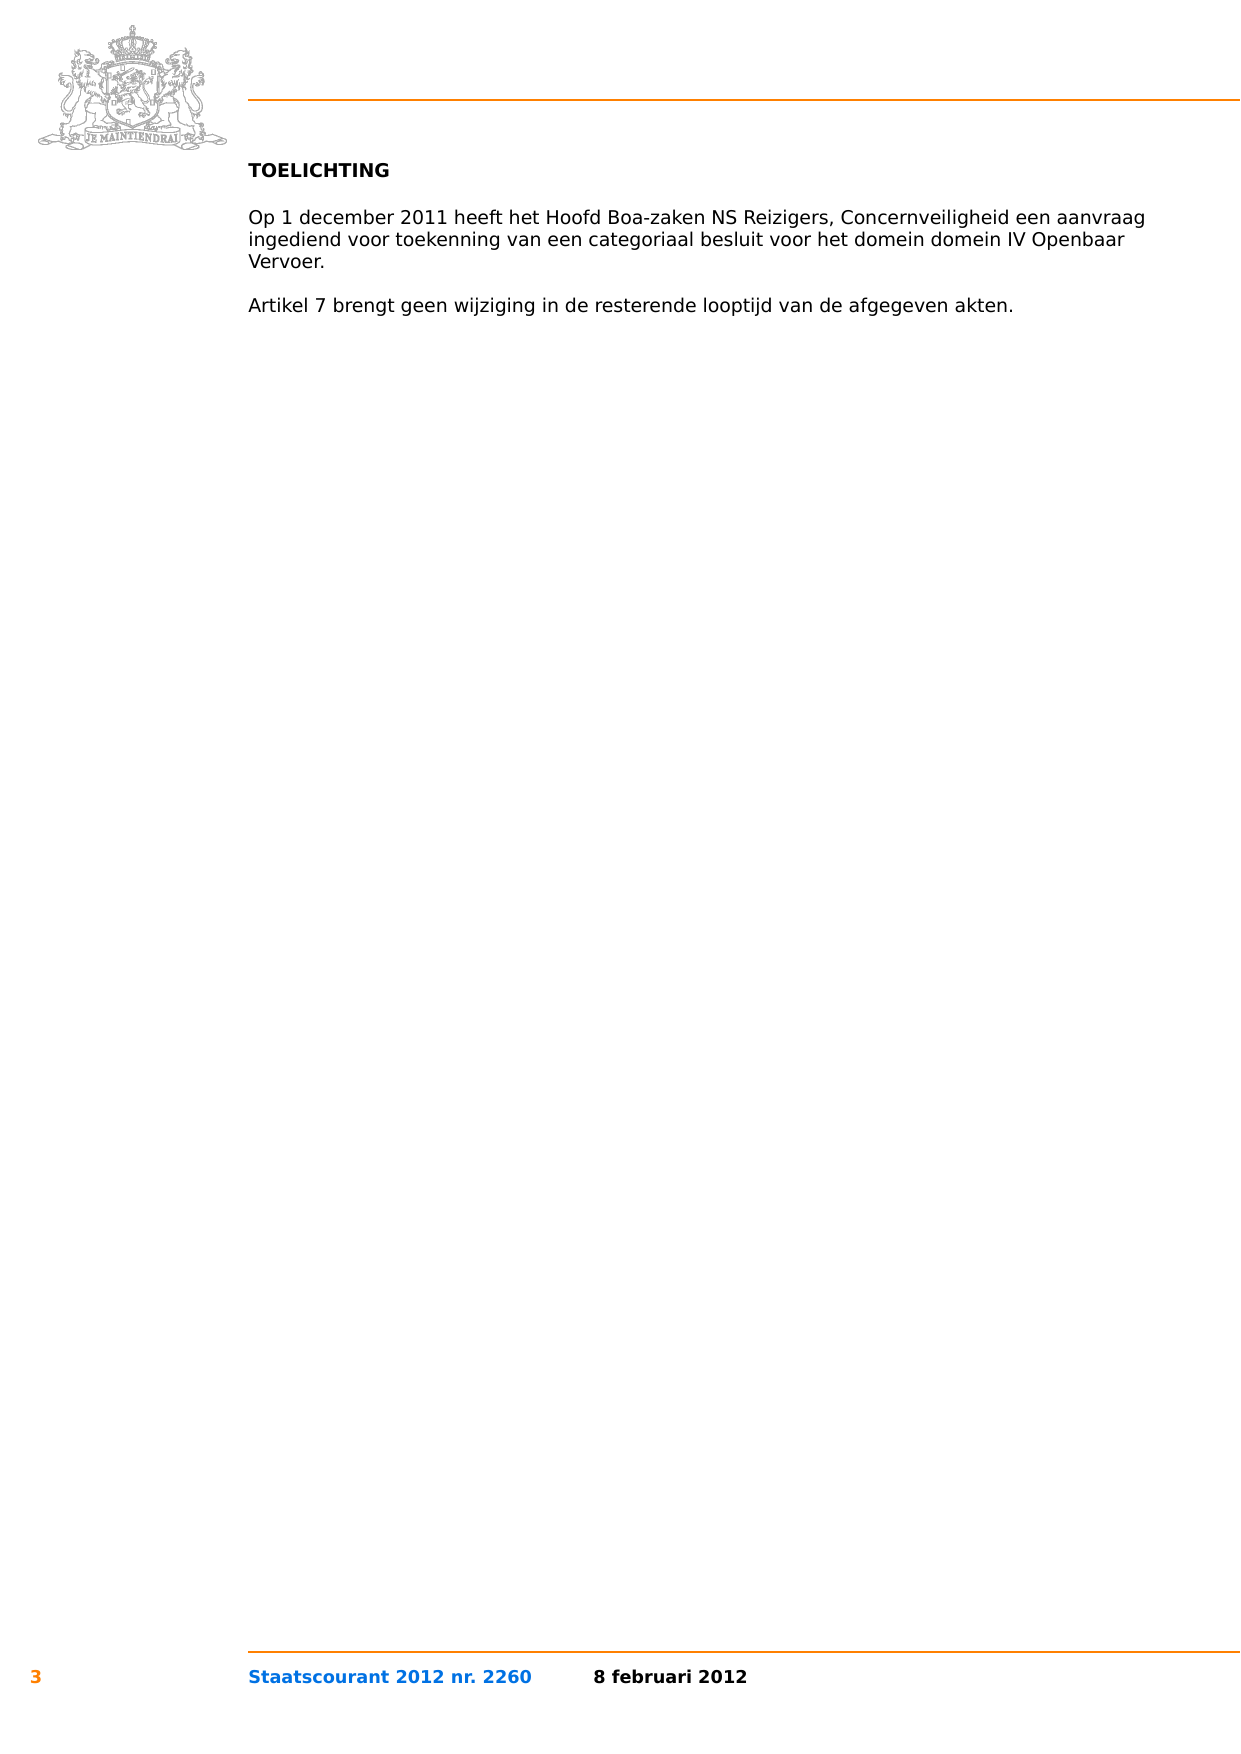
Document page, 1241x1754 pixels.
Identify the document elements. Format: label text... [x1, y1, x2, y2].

subtitle TOELICHTING [248, 160, 1163, 182]
picture [38, 25, 227, 150]
text Op 1 december 2011 heeft het Hoofd Boa-zaken NS Reizigers, Concernveiligheid een aanvraag ingediend voor toekenning van een categoriaal besluit voor het domein domein IV Openbaar Vervoer. [248, 207, 1163, 273]
text Artikel 7 brengt geen wijziging in de resterende looptijd van de afgegeven akten. [248, 295, 1163, 317]
